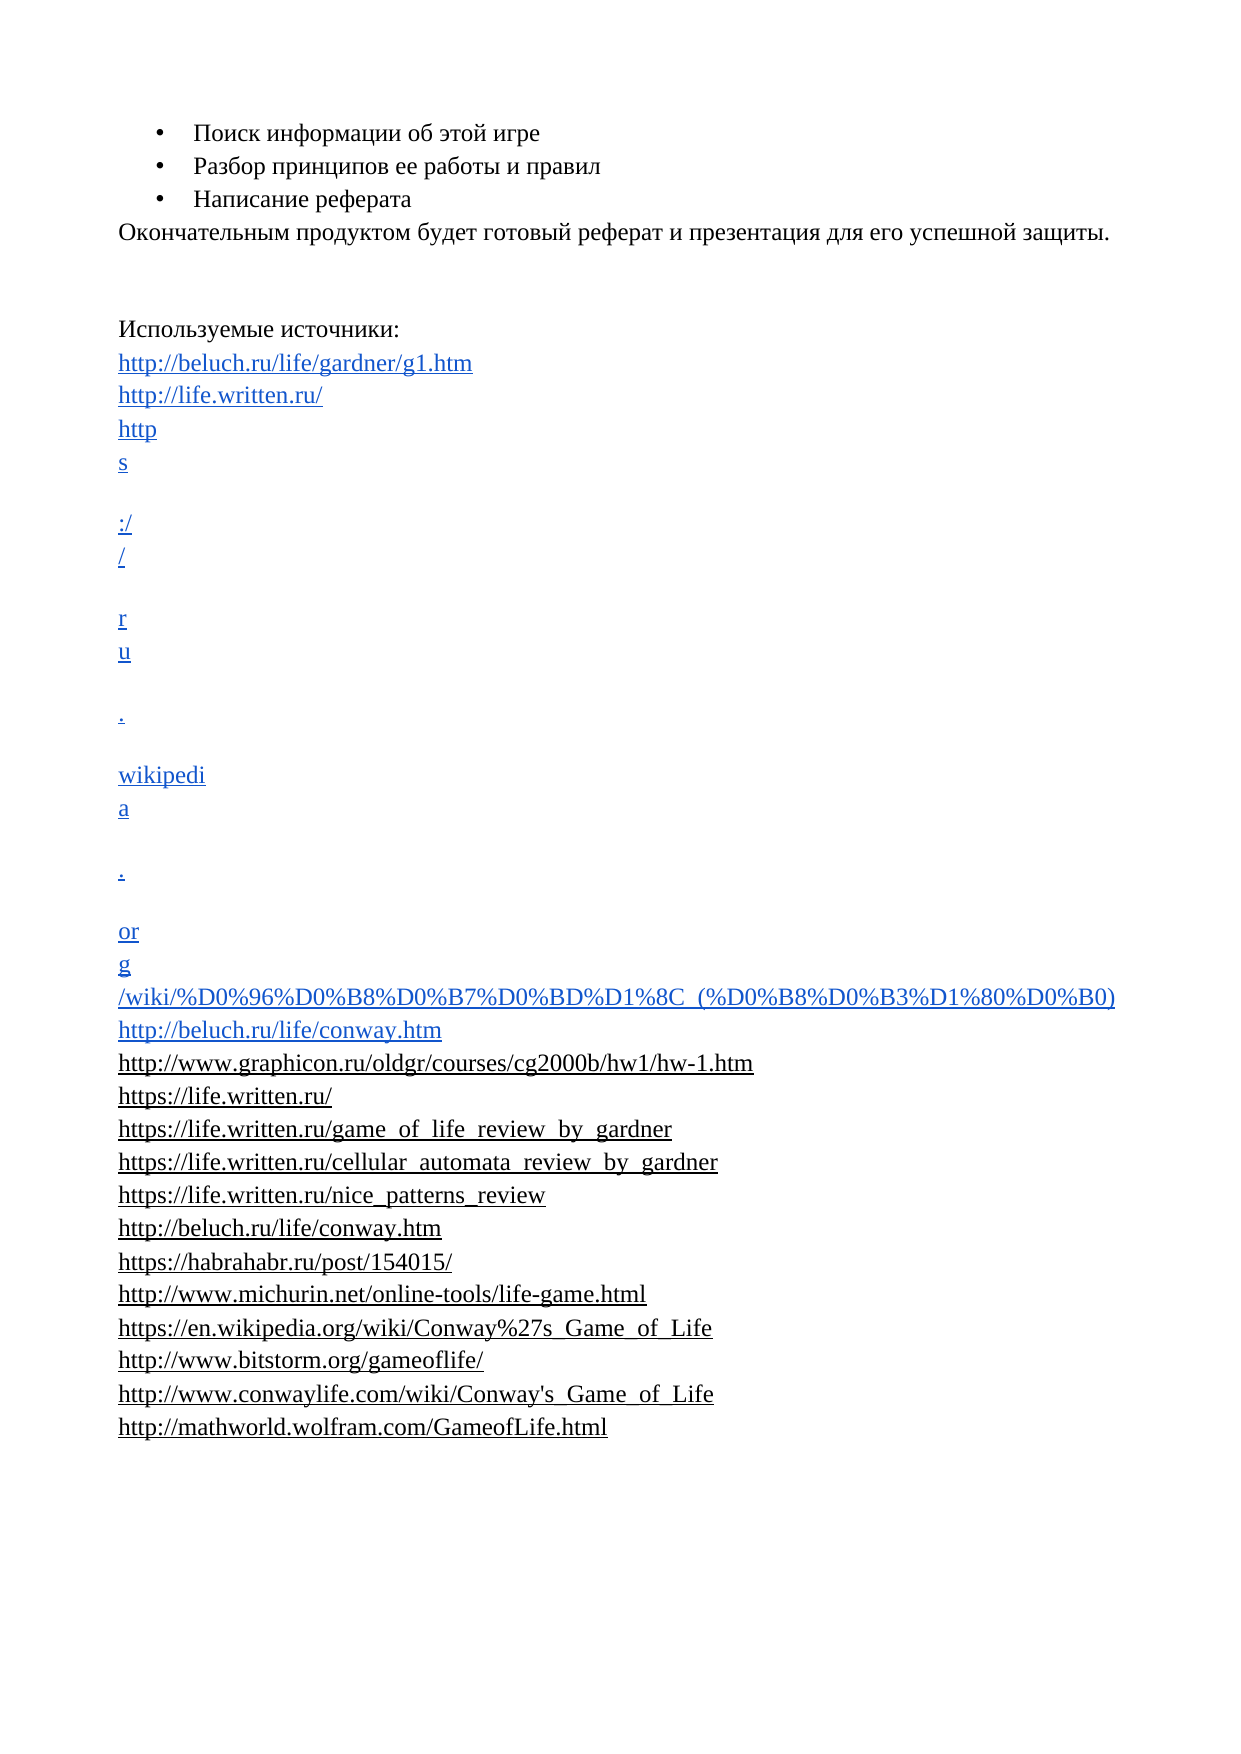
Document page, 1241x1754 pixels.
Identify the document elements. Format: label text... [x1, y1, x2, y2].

text https://life.written.ru/nice_patterns_review [118, 1181, 1122, 1209]
text httpHYPERLINK "http://life.written.ru/"://HYPERLINK "http://life.written.ru/"lifeHYPERLINK "http://life.written.ru/".HYPERLINK "http://life.written.ru/"writtenHYPERLINK "http://life.written.ru/".HYPERLINK "http://life.written.ru/"ruHYPERLINK "http://life.written.ru/"/ [118, 381, 1122, 409]
text httpHYPERLINK "http://beluch.ru/life/conway.htm"://HYPERLINK "http://beluch.ru/life/conway.htm"beluchHYPERLINK "http://beluch.ru/life/conway.htm".HYPERLINK "http://beluch.ru/life/conway.htm"ruHYPERLINK "http://beluch.ru/life/conway.htm"/HYPERLINK "http://beluch.ru/life/conway.htm"lifeHYPERLINK "http://beluch.ru/life/conway.htm"/HYPERLINK "http://beluch.ru/life/conway.htm"conwayHYPERLINK "http://beluch.ru/life/conway.htm".HYPERLINK "http://beluch.ru/life/conway.htm"htm [118, 1015, 1122, 1044]
text https://habrahabr.ru/post/154015/ [118, 1247, 1122, 1275]
text http://www.michurin.net/online-tools/life-game.html [118, 1279, 1122, 1308]
text http://beluch.ru/life/conway.htm [118, 1213, 1122, 1242]
text httpsHYPERLINK "https://ru.wikipedia.org/wiki/Жизнь_(игра)"://HYPERLINK "https://ru.wikipedia.org/wiki/Жизнь_(игра)"ruHYPERLINK "https://ru.wikipedia.org/wiki/Жизнь_(игра)".HYPERLINK "https://ru.wikipedia.org/wiki/Жизнь_(игра)"wikipediaHYPERLINK "https://ru.wikipedia.org/wiki/Жизнь_(игра)".HYPERLINK "https://ru.wikipedia.org/wiki/Жизнь_(игра)"orgHYPERLINK "https://ru.wikipedia.org/wiki/Жизнь_(игра)"/HYPERLINK "https://ru.wikipedia.org/wiki/Жизнь_(игра)"wikiHYPERLINK "https://ru.wikipedia.org/wiki/Жизнь_(игра)"/%HYPERLINK "https://ru.wikipedia.org/wiki/Жизнь_(игра)"DHYPERLINK "https://ru.wikipedia.org/wiki/Жизнь_(игра)"0%96%HYPERLINK "https://ru.wikipedia.org/wiki/Жизнь_(игра)"DHYPERLINK "https://ru.wikipedia.org/wiki/Жизнь_(игра)"0%HYPERLINK "https://ru.wikipedia.org/wiki/Жизнь_(игра)"BHYPERLINK "https://ru.wikipedia.org/wiki/Жизнь_(игра)"8%HYPERLINK "https://ru.wikipedia.org/wiki/Жизнь_(игра)"DHYPERLINK "https://ru.wikipedia.org/wiki/Жизнь_(игра)"0%HYPERLINK "https://ru.wikipedia.org/wiki/Жизнь_(игра)"BHYPERLINK "https://ru.wikipedia.org/wiki/Жизнь_(игра)"7%HYPERLINK "https://ru.wikipedia.org/wiki/Жизнь_(игра)"DHYPERLINK "https://ru.wikipedia.org/wiki/Жизнь_(игра)"0%HYPERLINK "https://ru.wikipedia.org/wiki/Жизнь_(игра)"BDHYPERLINK "https://ru.wikipedia.org/wiki/Жизнь_(игра)"%HYPERLINK "https://ru.wikipedia.org/wiki/Жизнь_(игра)"DHYPERLINK "https://ru.wikipedia.org/wiki/Жизнь_(игра)"1%8HYPERLINK "https://ru.wikipedia.org/wiki/Жизнь_(игра)"CHYPERLINK "https://ru.wikipedia.org/wiki/Жизнь_(игра)"_(%HYPERLINK "https://ru.wikipedia.org/wiki/Жизнь_(игра)"DHYPERLINK "https://ru.wikipedia.org/wiki/Жизнь_(игра)"0%HYPERLINK "https://ru.wikipedia.org/wiki/Жизнь_(игра)"BHYPERLINK "https://ru.wikipedia.org/wiki/Жизнь_(игра)"8%HYPERLINK "https://ru.wikipedia.org/wiki/Жизнь_(игра)"DHYPERLINK "https://ru.wikipedia.org/wiki/Жизнь_(игра)"0%HYPERLINK "https://ru.wikipedia.org/wiki/Жизнь_(игра)"BHYPERLINK "https://ru.wikipedia.org/wiki/Жизнь_(игра)"3%HYPERLINK "https://ru.wikipedia.org/wiki/Жизнь_(игра)"DHYPERLINK "https://ru.wikipedia.org/wiki/Жизнь_(игра)"1%80%HYPERLINK "https://ru.wikipedia.org/wiki/Жизнь_(игра)"DHYPERLINK "https://ru.wikipedia.org/wiki/Жизнь_(игра)"0%HYPERLINK "https://ru.wikipedia.org/wiki/Жизнь_(игра)"BHYPERLINK "https://ru.wikipedia.org/wiki/Жизнь_(игра)"0) [118, 414, 1122, 1011]
text http://www.conwaylife.com/wiki/Conway's_Game_of_Life [118, 1379, 1122, 1407]
list Разбор принципов ее работы и правил [156, 151, 1122, 180]
text Окончательным продуктом будет готовый реферат и презентация для его успешной защиты. [118, 217, 1122, 246]
text Используемые источники: [118, 314, 1122, 343]
text https://life.written.ru/game_of_life_review_by_gardner [118, 1114, 1122, 1143]
text http://mathworld.wolfram.com/GameofLife.html [118, 1412, 1122, 1440]
list Написание реферата [156, 184, 1122, 213]
text https://life.written.ru/ [118, 1081, 1122, 1110]
text httpHYPERLINK "http://beluch.ru/life/gardner/g1.htm"://HYPERLINK "http://beluch.ru/life/gardner/g1.htm"beluchHYPERLINK "http://beluch.ru/life/gardner/g1.htm".HYPERLINK "http://beluch.ru/life/gardner/g1.htm"ruHYPERLINK "http://beluch.ru/life/gardner/g1.htm"/HYPERLINK "http://beluch.ru/life/gardner/g1.htm"lifeHYPERLINK "http://beluch.ru/life/gardner/g1.htm"/HYPERLINK "http://beluch.ru/life/gardner/g1.htm"gardnerHYPERLINK "http://beluch.ru/life/gardner/g1.htm"/HYPERLINK "http://beluch.ru/life/gardner/g1.htm"gHYPERLINK "http://beluch.ru/life/gardner/g1.htm"1.HYPERLINK "http://beluch.ru/life/gardner/g1.htm"htm [118, 348, 1122, 376]
text https://life.written.ru/cellular_automata_review_by_gardner [118, 1147, 1122, 1176]
text https://en.wikipedia.org/wiki/Conway%27s_Game_of_Life [118, 1313, 1122, 1341]
text http://www.bitstorm.org/gameoflife/ [118, 1346, 1122, 1374]
text http://www.graphicon.ru/oldgr/courses/cg2000b/hw1/hw-1.htm [118, 1048, 1122, 1077]
list Поиск информации об этой игре [156, 118, 1122, 147]
